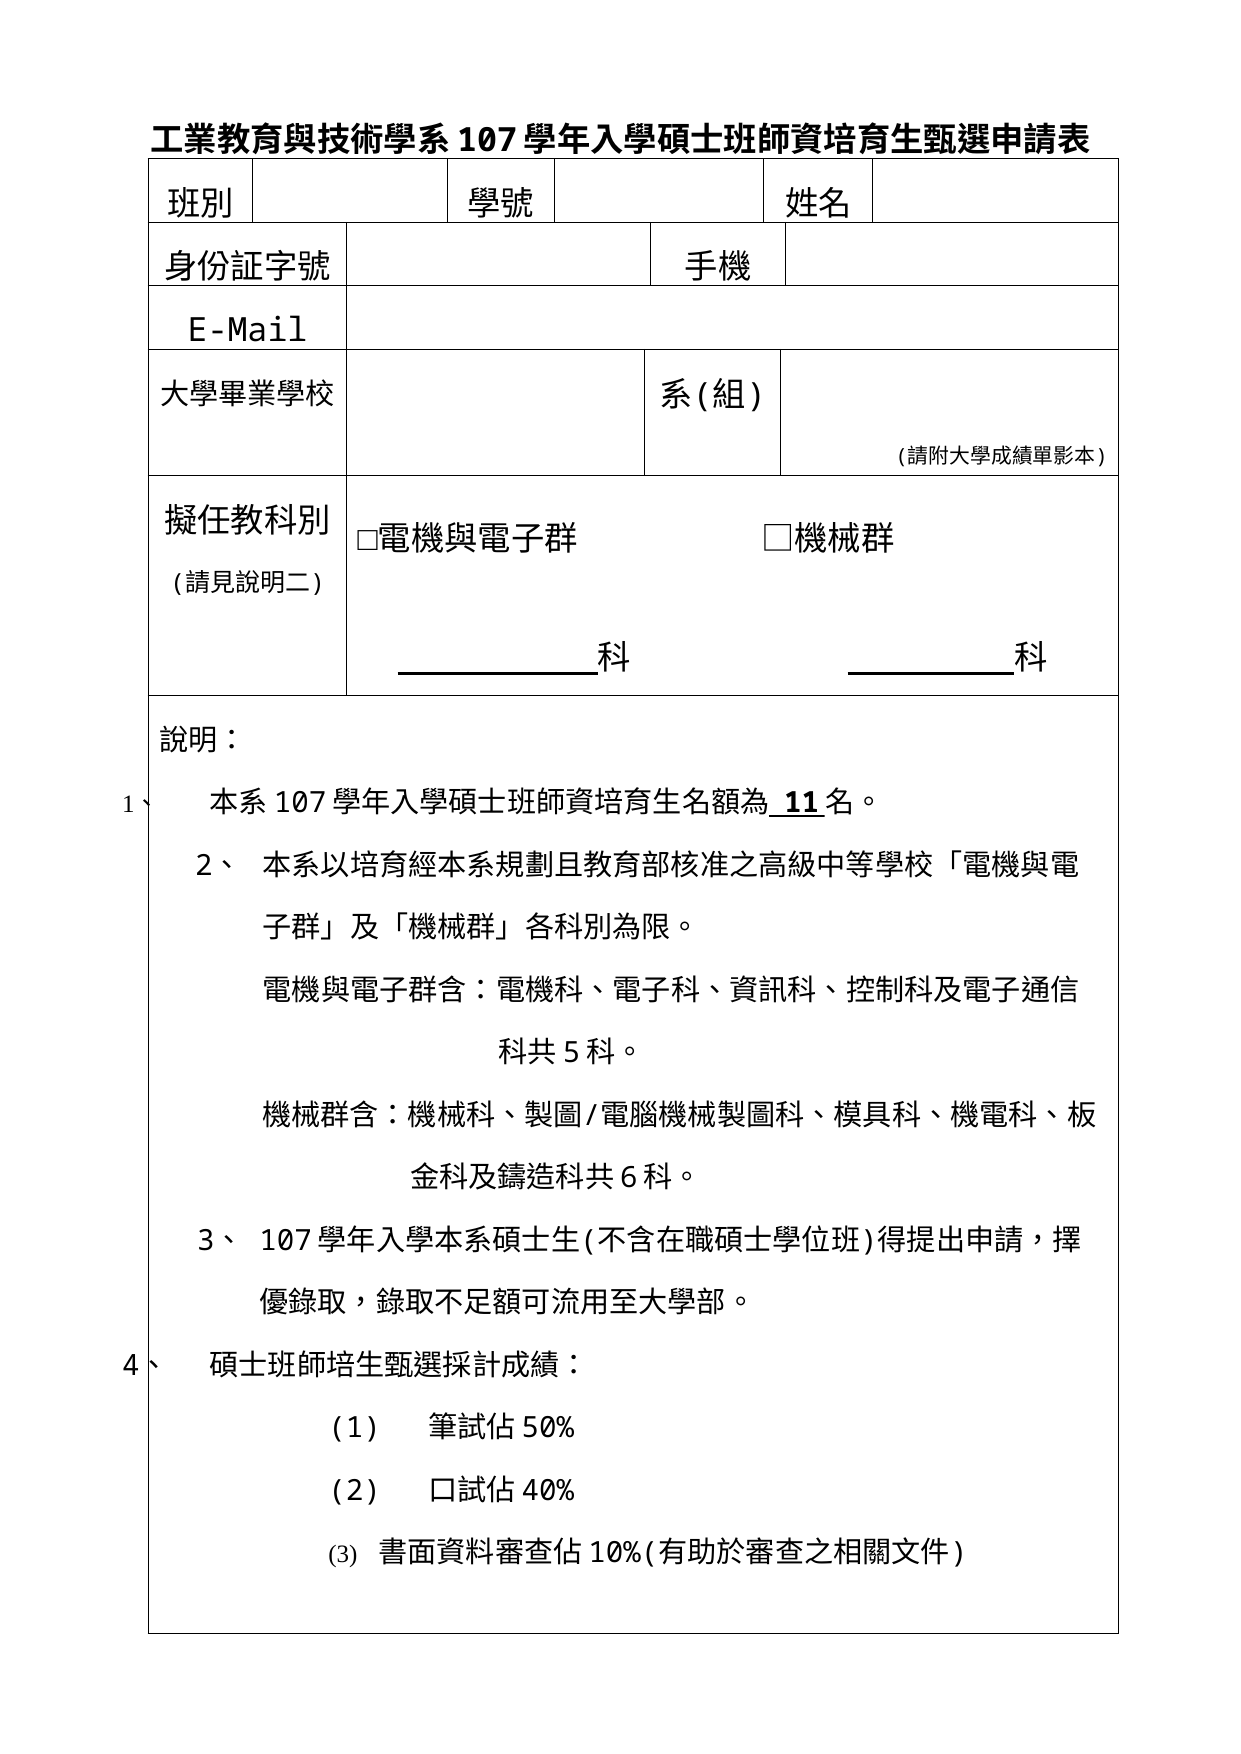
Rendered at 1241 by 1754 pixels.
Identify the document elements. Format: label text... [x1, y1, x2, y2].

table_cell 身份証字號 [149, 223, 346, 285]
table_cell 手機 [651, 223, 785, 285]
table_cell [347, 286, 1118, 349]
table_header 班別 [149, 159, 252, 222]
text 工業教育與技術學系107學年入學碩士班師資培育生甄選申請表 [118, 96, 1122, 158]
table_cell □電機與電子群 □機械群 科 科 [347, 476, 1118, 695]
table_cell 說明： 本系107學年入學碩士班師資培育生名額為 11名。 本系以培育經本系規劃且教育部核准之高級中等學校「電機與電子群」及「機械群」各科別為限。 電機與電子群含：電機科、電子科、資訊科、控制科及電子通信科共5科。 機械群含：機械科、製圖/電腦機械製圖科、模具科、機電科、板金科及鑄造科共6科。 107學年入學本系碩士生(不含在職碩士學位班)得提出申請，擇優錄取，錄取不足額可流用至大學部。 碩士班師培生甄選採計成績： 筆試佔50% 口試佔40% 書面資料審查佔10%(有助於審查之相關文件) [149, 696, 1118, 1633]
table_cell 大學畢業學校 [149, 350, 346, 475]
table_header 學號 [448, 159, 554, 222]
table_header [253, 159, 447, 222]
table_cell 擬任教科別 (請見說明二) [149, 476, 346, 695]
table_cell [347, 223, 650, 285]
table_cell E-Mail [149, 286, 346, 349]
table_cell (請附大學成績單影本) [781, 350, 1118, 475]
table_cell [786, 223, 1118, 285]
table_cell 系(組) [645, 350, 780, 475]
table_header [555, 159, 763, 222]
table_header [873, 159, 1118, 222]
table_header 姓名 [764, 159, 872, 222]
table_cell [347, 350, 644, 475]
